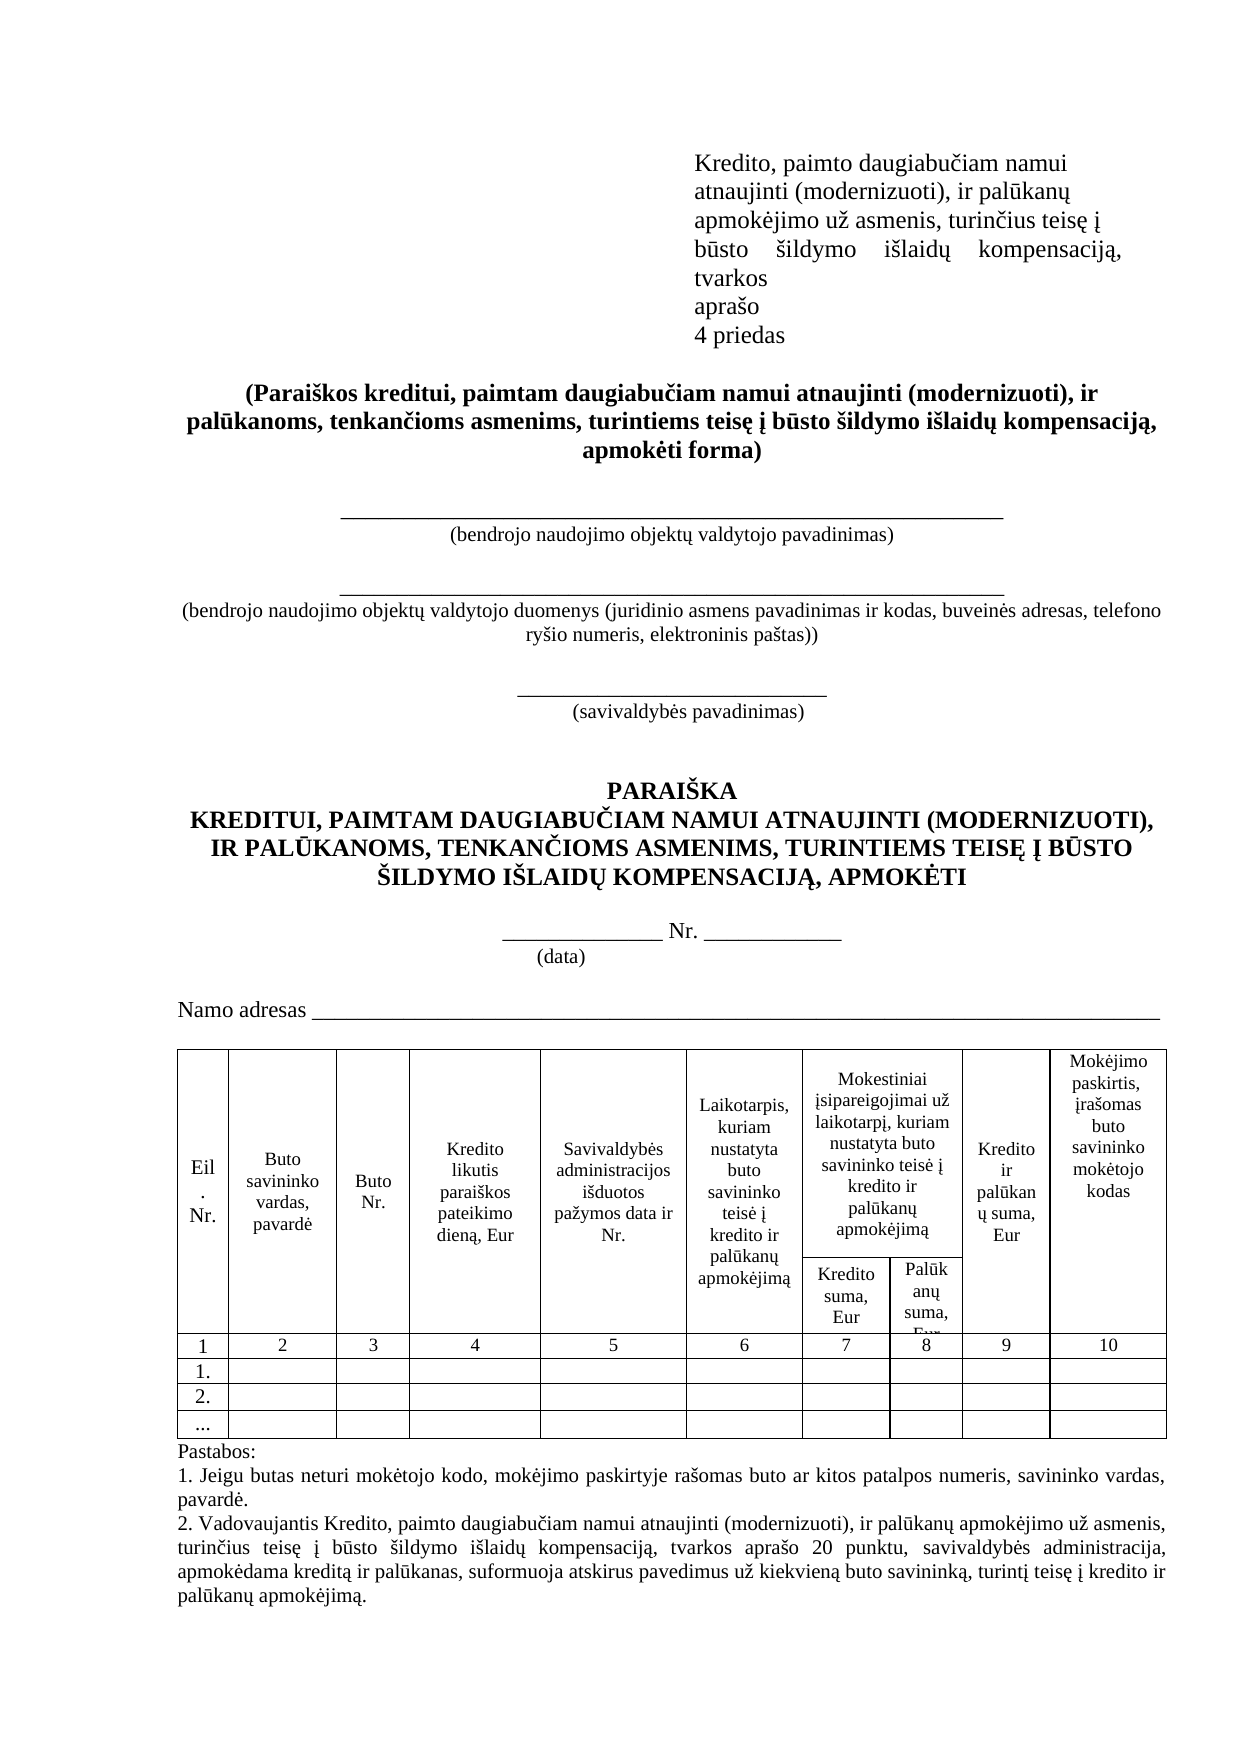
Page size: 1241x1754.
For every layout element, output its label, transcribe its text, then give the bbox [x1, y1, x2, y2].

table_cell ... [178, 1411, 228, 1437]
text 2. Vadovaujantis Kredito, paimto daugiabučiam namui atnaujinti (modernizuoti), ir palūkanų apmokėjimo už asmenis, turinčius teisę į būsto šildymo išlaidų kompensaciją, tvarkos aprašo 20 punktu, savivaldybės administracija, apmokėdama kreditą ir palūkanas, suformuoja atskirus pavedimus už kiekvieną buto savininką, turintį teisę į kredito ir palūkanų apmokėjimą. [177, 1511, 1167, 1607]
table_header Laikotarpis, kuriam nustatyta buto savininko teisė į kredito ir palūkanų apmokėjimą [687, 1050, 802, 1333]
text (savivaldybės pavadinimas) [177, 699, 1167, 723]
table_header Savivaldybės administracijos išduotos pažymos data ir Nr. [541, 1050, 686, 1333]
table_cell [891, 1359, 962, 1383]
text kreditui, paimtam daugiabučiam namui atnaujinti (modernizuoti), ir palūkanoms, TENKANČIOMS asmenims, TURINTIEMS TEISĘ Į BŪSTO ŠILDYMO IŠLAIDŲ KOMPENSACIJĄ, apmokėti [177, 805, 1167, 891]
table_cell [337, 1384, 409, 1410]
table_cell 10 [1051, 1334, 1166, 1358]
text PARAIŠKA [177, 776, 1167, 805]
text apmokėjimo už asmenis, turinčius teisę į [694, 205, 1122, 234]
table_cell [337, 1411, 409, 1437]
table_cell [410, 1411, 540, 1437]
table_cell [803, 1384, 889, 1410]
table_cell Palūkanų suma, Eur [891, 1258, 962, 1333]
table_cell 2. [178, 1384, 228, 1410]
table_cell [891, 1411, 962, 1437]
table_cell 2 [229, 1334, 336, 1358]
table_cell 6 [687, 1334, 802, 1358]
table_cell [541, 1411, 686, 1437]
table_cell 3 [337, 1334, 409, 1358]
table_cell 8 [891, 1334, 962, 1358]
table_cell [963, 1384, 1049, 1410]
text 1. Jeigu butas neturi mokėtojo kodo, mokėjimo paskirtyje rašomas buto ar kitos patalpos numeris, savininko vardas, pavardė. [177, 1463, 1167, 1511]
table_header Buto savininko vardas, pavardė [229, 1050, 336, 1333]
text Pastabos: [177, 1439, 1167, 1463]
table_cell 5 [541, 1334, 686, 1358]
table_cell Kredito suma, Eur [803, 1258, 889, 1333]
table_header Kredito likutis paraiškos pateikimo dieną, Eur [410, 1050, 540, 1333]
text _____________________________________________________ [177, 493, 1167, 521]
text aprašo [694, 291, 1122, 320]
table_cell [1051, 1359, 1166, 1383]
table_cell [1051, 1411, 1166, 1437]
table_cell [229, 1411, 336, 1437]
text atnaujinti (modernizuoti), ir palūkanų [694, 176, 1122, 205]
table_cell [891, 1384, 962, 1410]
table_cell 7 [803, 1334, 889, 1358]
table_cell [803, 1359, 889, 1383]
table_header Mokėjimo paskirtis, įrašomas buto savininko mokėtojo kodas [1051, 1050, 1166, 1333]
table_header Kredito ir palūkanų suma, Eur [963, 1050, 1049, 1333]
text ___________________________ [177, 673, 1167, 699]
text (bendrojo naudojimo objektų valdytojo pavadinimas) [177, 521, 1167, 546]
table_cell [229, 1359, 336, 1383]
table_cell [687, 1359, 802, 1383]
table_cell [687, 1384, 802, 1410]
table_cell [963, 1411, 1049, 1437]
table_cell 1 [178, 1334, 228, 1358]
text būsto šildymo išlaidų kompensaciją, tvarkos [694, 234, 1122, 291]
table_cell [541, 1384, 686, 1410]
table_cell [687, 1411, 802, 1437]
text 4 priedas [694, 320, 1122, 349]
table_header Eil. Nr. [178, 1050, 228, 1333]
table_cell [410, 1359, 540, 1383]
table_cell 1. [178, 1359, 228, 1383]
table_cell [803, 1411, 889, 1437]
table_cell 9 [963, 1334, 1049, 1358]
table_cell [541, 1359, 686, 1383]
table_header Buto Nr. [337, 1050, 409, 1333]
text ______________ Nr. ____________ [177, 917, 1167, 944]
text Kredito, paimto daugiabučiam namui [694, 148, 1122, 176]
table_cell [963, 1359, 1049, 1383]
text (data) [177, 944, 1167, 968]
table_header Mokestiniai įsipareigojimai už laikotarpį, kuriam nustatyta buto savininko teisė į kredito ir palūkanų apmokėjimą [803, 1050, 962, 1257]
table_cell [410, 1384, 540, 1410]
text (Paraiškos kreditui, paimtam daugiabučiam namui atnaujinti (modernizuoti), ir palūkanoms, tenkančioms asmenims, turintiems teisę į būsto šildymo išlaidų kompensaciją, apmokėti forma) [177, 378, 1167, 464]
table_cell [1051, 1384, 1166, 1410]
text (bendrojo naudojimo objektų valdytojo duomenys (juridinio asmens pavadinimas ir kodas, buveinės adresas, telefono ryšio numeris, elektroninis paštas)) [177, 598, 1167, 646]
table_cell [337, 1359, 409, 1383]
table_cell [229, 1384, 336, 1410]
text __________________________________________________________ [177, 572, 1167, 598]
table_cell 4 [410, 1334, 540, 1358]
text Namo adresas __________________________________________________________________________ [177, 996, 1167, 1023]
